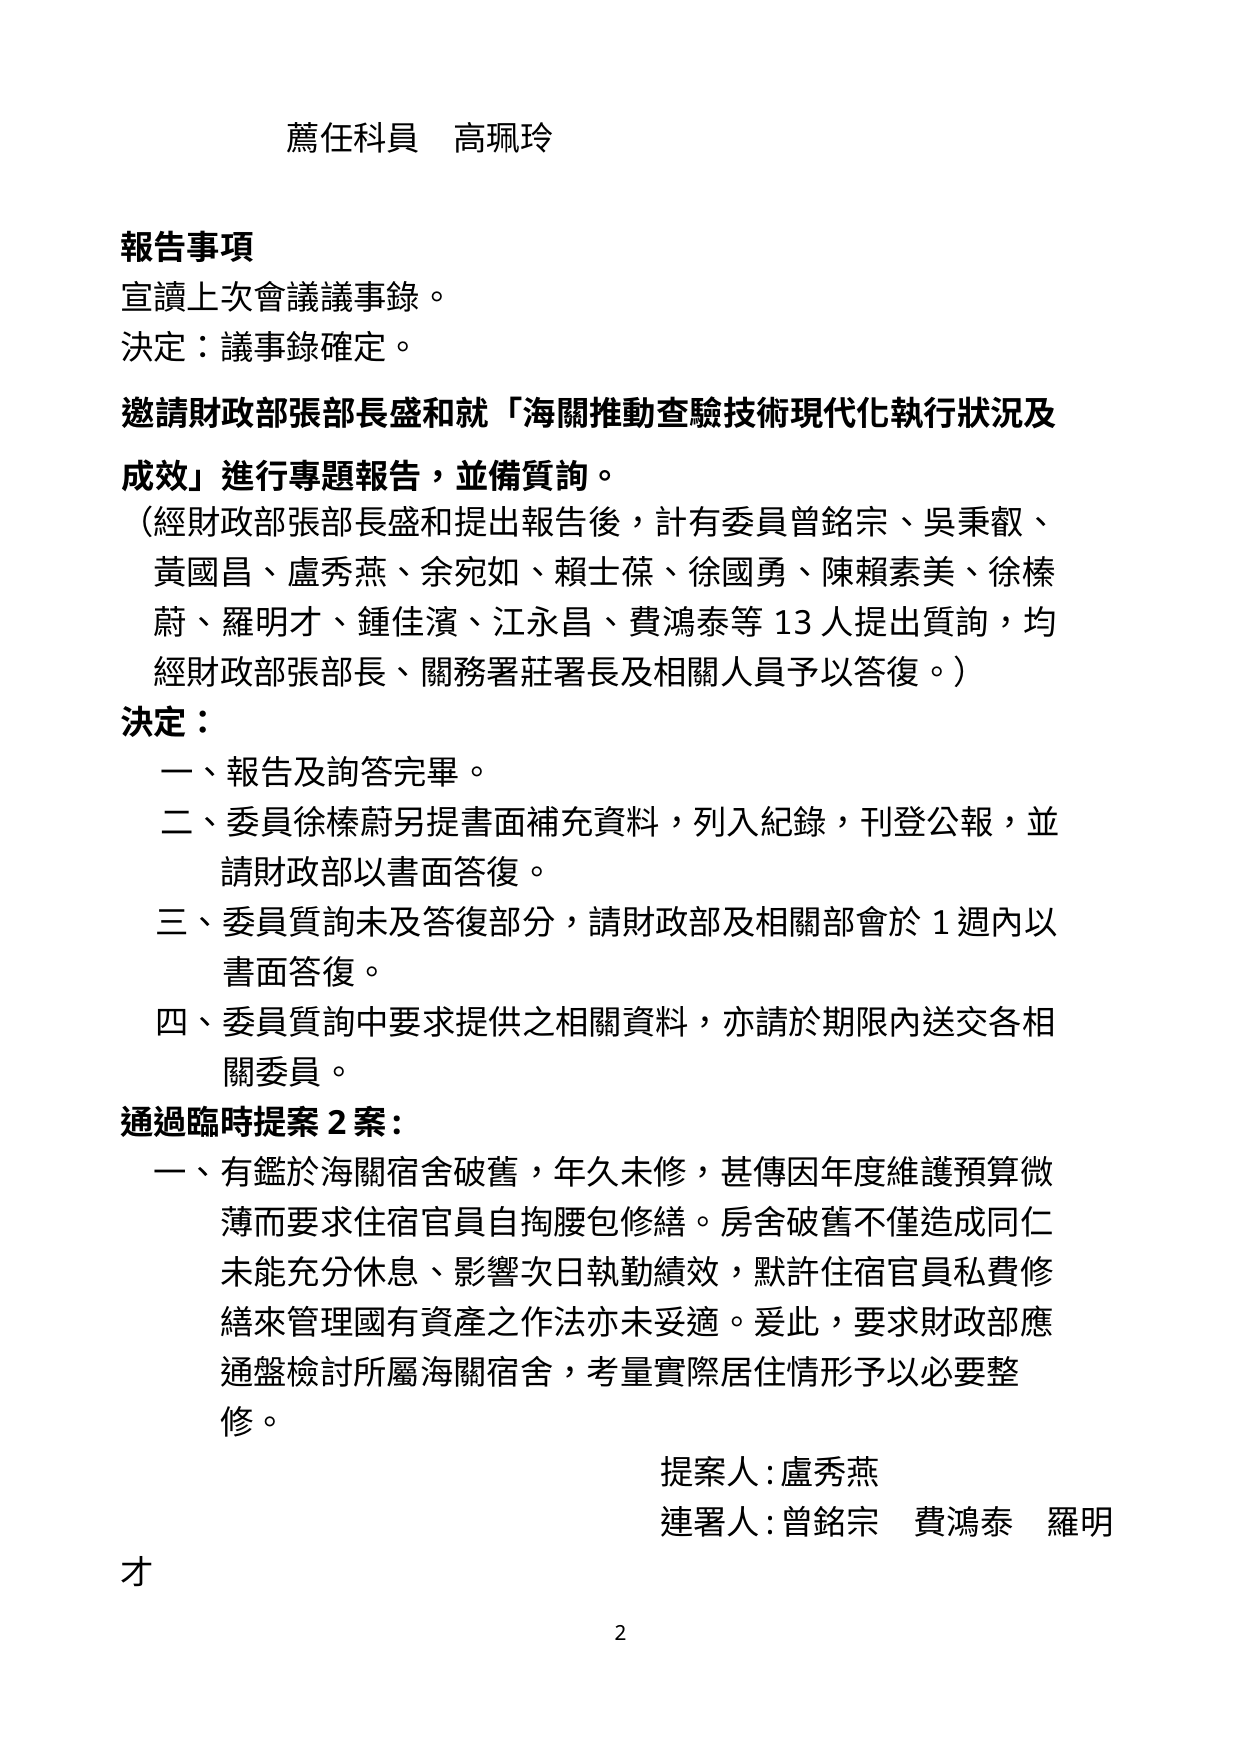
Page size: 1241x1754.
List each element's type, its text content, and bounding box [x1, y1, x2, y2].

text 請財政部以書面答復。 [120, 844, 1120, 894]
text 通過臨時提案2案: [120, 1094, 1120, 1144]
text 二、委員徐榛蔚另提書面補充資料，列入紀錄，刊登公報，並 [120, 794, 1120, 844]
text 報告事項 [120, 219, 1120, 269]
text 連署人:曾銘宗 費鴻泰 羅明才 [120, 1494, 1120, 1594]
text 邀請財政部張部長盛和就「海關推動查驗技術現代化執行狀況及成效」進行專題報告，並備質詢。 [121, 369, 1057, 494]
text 四、委員質詢中要求提供之相關資料，亦請於期限內送交各相關委員。 [155, 994, 1057, 1094]
text 一、報告及詢答完畢。 [120, 744, 1120, 794]
text 決定：議事錄確定。 [120, 319, 1120, 369]
text 決定： [120, 694, 1120, 744]
text 提案人:盧秀燕 [120, 1444, 1120, 1494]
text 一、有鑑於海關宿舍破舊，年久未修，甚傳因年度維護預算微薄而要求住宿官員自掏腰包修繕。房舍破舊不僅造成同仁未能充分休息、影響次日執勤績效，默許住宿官員私費修繕來管理國有資產之作法亦未妥適。爰此，要求財政部應通盤檢討所屬海關宿舍，考量實際居住情形予以必要整修。 [153, 1144, 1057, 1444]
text （經財政部張部長盛和提出報告後，計有委員曾銘宗、吳秉叡、黃國昌、盧秀燕、余宛如、賴士葆、徐國勇、陳賴素美、徐榛蔚、羅明才、鍾佳濱、江永昌、費鴻泰等13人提出質詢，均經財政部張部長、關務署莊署長及相關人員予以答復。） [120, 494, 1057, 694]
text 薦任科員 高珮玲 [287, 94, 1120, 157]
text 三、委員質詢未及答復部分，請財政部及相關部會於1週內以書面答復。 [155, 894, 1057, 994]
text 宣讀上次會議議事錄。 [120, 269, 1120, 319]
